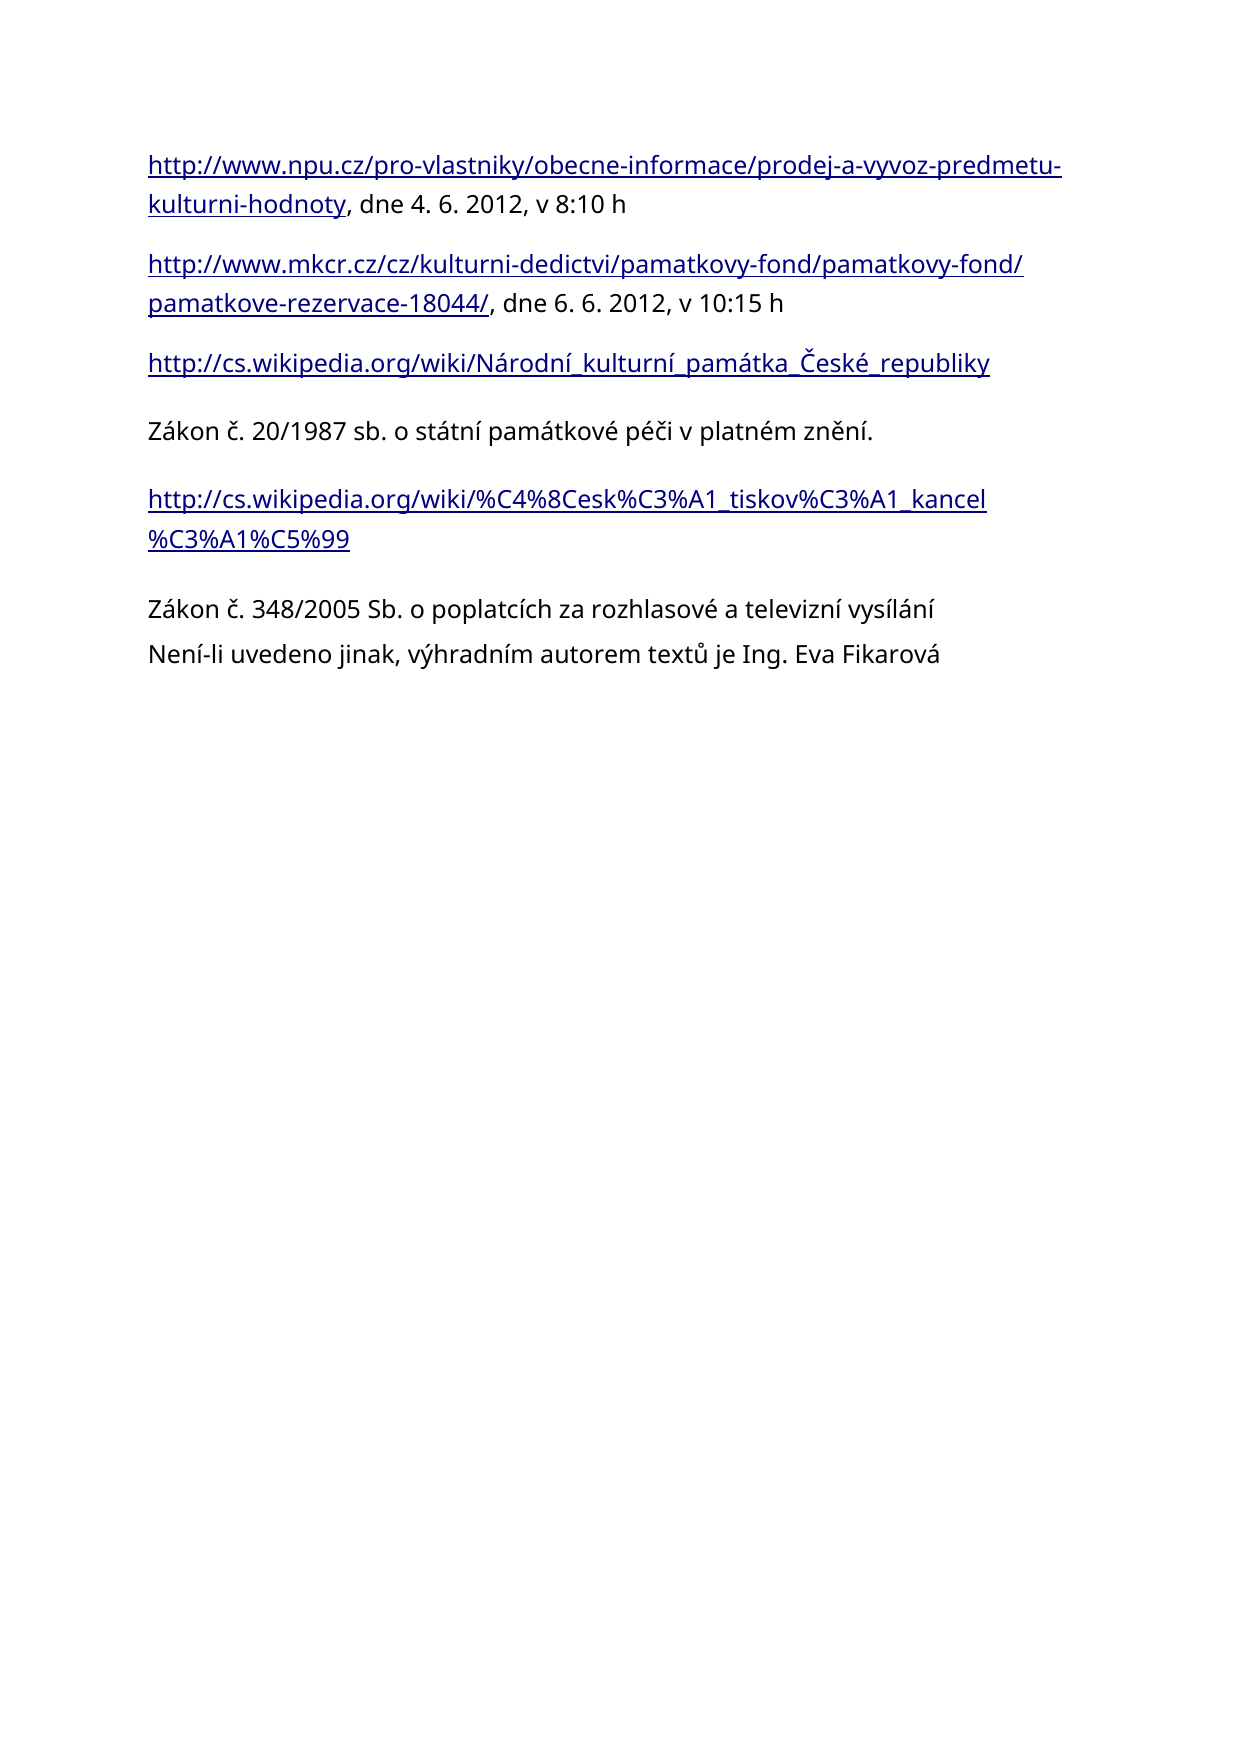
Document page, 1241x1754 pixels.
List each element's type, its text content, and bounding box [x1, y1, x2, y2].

text Zákon č. 20/1987 sb. o státní památkové péči v platném znění. [148, 414, 1093, 448]
text http://www.npu.cz/pro-vlastniky/obecne-informace/prodej-a-vyvoz-predmetu-kulturni-hodnoty, dne 4. 6. 2012, v 8:10 h [148, 148, 1093, 221]
text http://www.mkcr.cz/cz/kulturni-dedictvi/pamatkovy-fond/pamatkovy-fond/pamatkove-rezervace-18044/, dne 6. 6. 2012, v 10:15 h [148, 247, 1093, 320]
text Zákon č. 348/2005 Sb. o poplatcích za rozhlasové a televizní vysílání [148, 592, 1093, 626]
text http://cs.wikipedia.org/wiki/Národní_kulturní_památka_České_republiky [148, 346, 1093, 380]
text http://cs.wikipedia.org/wiki/%C4%8Cesk%C3%A1_tiskov%C3%A1_kancel%C3%A1%C5%99 [148, 482, 1093, 555]
text Není-li uvedeno jinak, výhradním autorem textů je Ing. Eva Fikarová [148, 636, 1093, 670]
